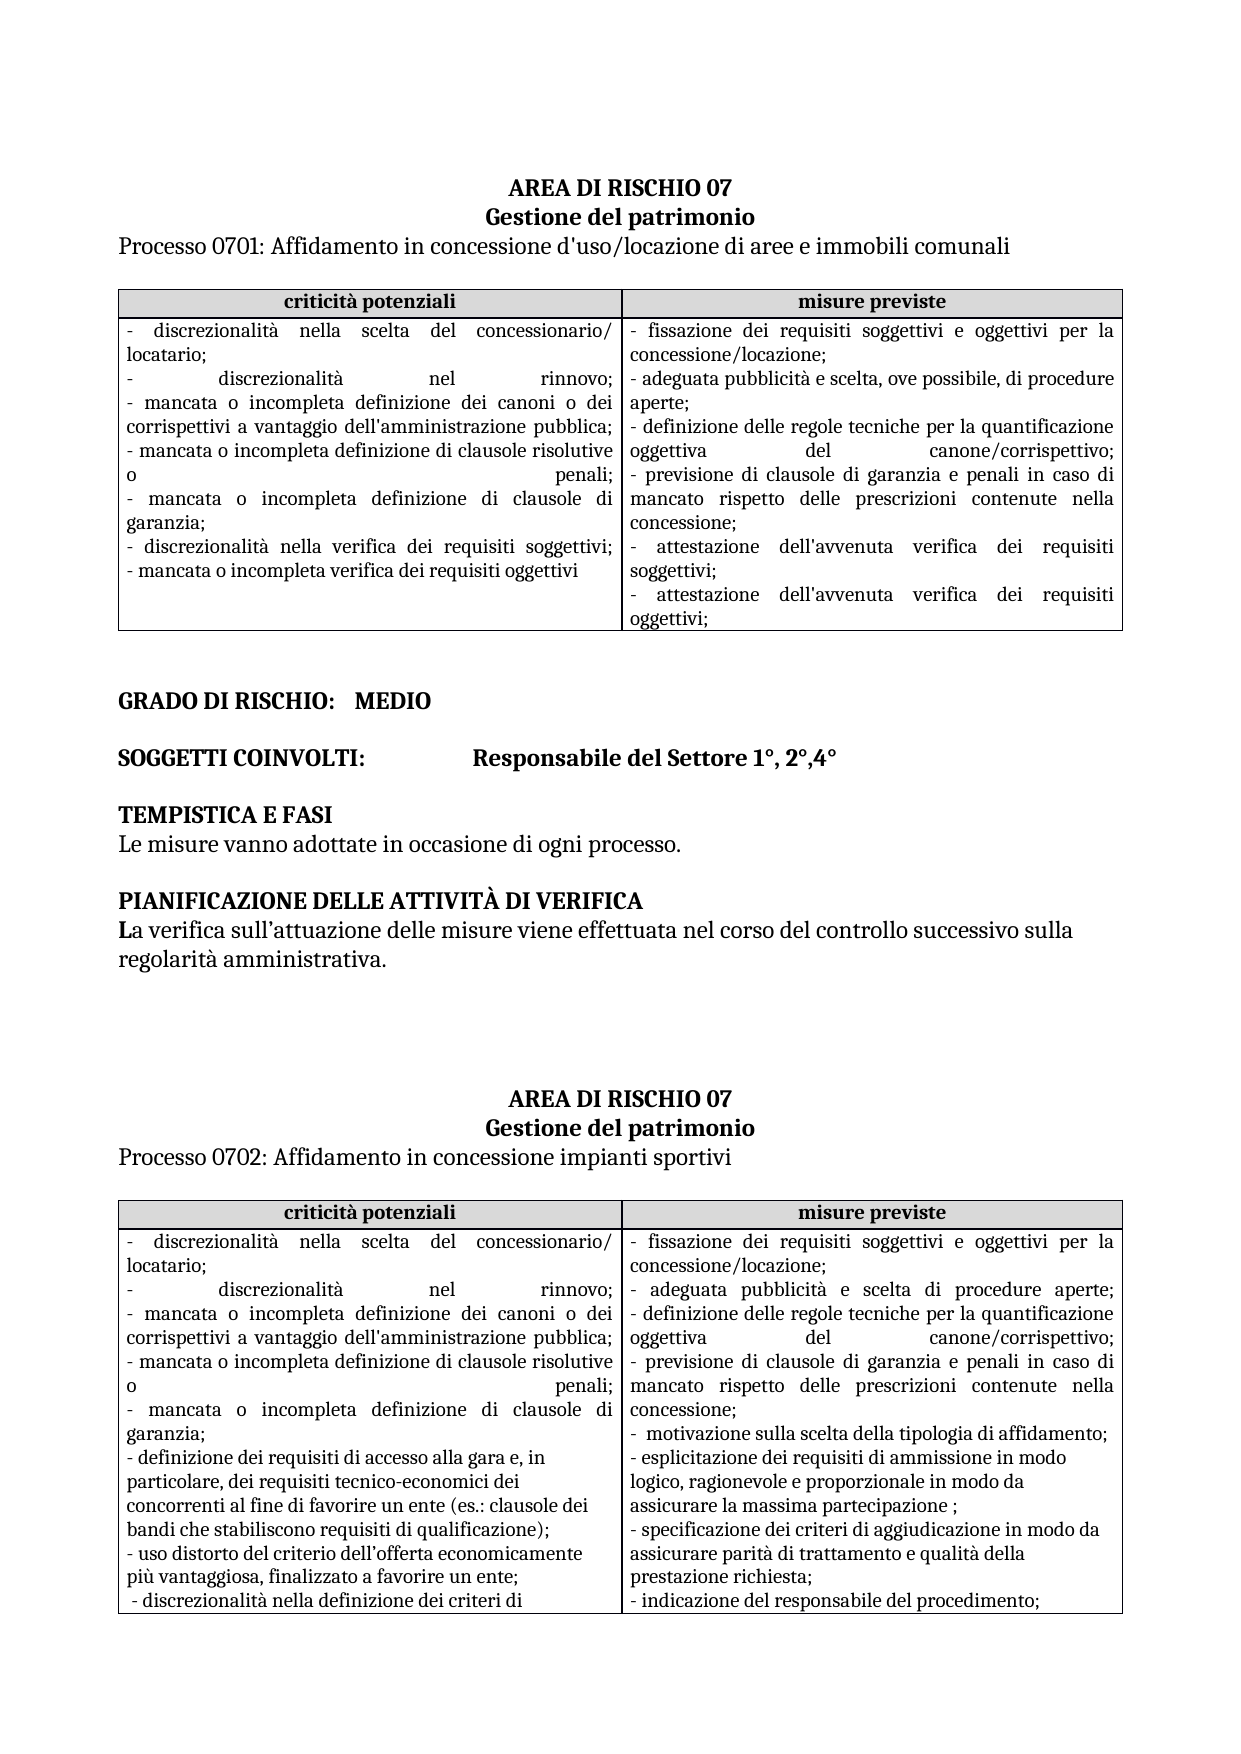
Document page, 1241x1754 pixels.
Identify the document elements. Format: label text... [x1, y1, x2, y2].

table_cell - discrezionalità nella scelta del concessionario/ locatario; - discrezionalità nel rinnovo; - mancata o incompleta definizione dei canoni o dei corrispettivi a vantaggio dell'amministrazione pubblica; - mancata o incompleta definizione di clausole risolutive o penali; - mancata o incompleta definizione di clausole di garanzia; - definizione dei requisiti di accesso alla gara e, in particolare, dei requisiti tecnico-economici dei concorrenti al fine di favorire un ente (es.: clausole dei bandi che stabiliscono requisiti di qualificazione); - uso distorto del criterio dell’offerta economicamente più vantaggiosa, finalizzato a favorire un ente; - discrezionalità nella definizione dei criteri di [119, 1230, 621, 1613]
text Gestione del patrimonio [118, 203, 1122, 232]
table_header misure previste [623, 1201, 1122, 1228]
text GRADO DI RISCHIO: MEDIO [118, 687, 1122, 716]
text AREA DI RISCHIO 07 [118, 1085, 1122, 1114]
text TEMPISTICA E FASI [118, 801, 1122, 830]
table_cell - fissazione dei requisiti soggettivi e oggettivi per la concessione/locazione; - adeguata pubblicità e scelta, ove possibile, di procedure aperte; - definizione delle regole tecniche per la quantificazione oggettiva del canone/corrispettivo; - previsione di clausole di garanzia e penali in caso di mancato rispetto delle prescrizioni contenute nella concessione; - attestazione dell'avvenuta verifica dei requisiti soggettivi; - attestazione dell'avvenuta verifica dei requisiti oggettivi; [623, 319, 1122, 630]
text Processo 0701: Affidamento in concessione d'uso/locazione di aree e immobili comunali [118, 232, 1122, 260]
text La verifica sull’attuazione delle misure viene effettuata nel corso del controllo successivo sulla regolarità amministrativa. [118, 916, 1122, 973]
table_cell - discrezionalità nella scelta del concessionario/ locatario; - discrezionalità nel rinnovo; - mancata o incompleta definizione dei canoni o dei corrispettivi a vantaggio dell'amministrazione pubblica; - mancata o incompleta definizione di clausole risolutive o penali; - mancata o incompleta definizione di clausole di garanzia; - discrezionalità nella verifica dei requisiti soggettivi; - mancata o incompleta verifica dei requisiti oggettivi [119, 319, 621, 630]
text Gestione del patrimonio [118, 1114, 1122, 1143]
table_header criticità potenziali [119, 290, 621, 317]
text AREA DI RISCHIO 07 [118, 174, 1122, 203]
text PIANIFICAZIONE DELLE ATTIVITÀ DI VERIFICA [118, 887, 1122, 916]
table_cell - fissazione dei requisiti soggettivi e oggettivi per la concessione/locazione; - adeguata pubblicità e scelta di procedure aperte; - definizione delle regole tecniche per la quantificazione oggettiva del canone/corrispettivo; - previsione di clausole di garanzia e penali in caso di mancato rispetto delle prescrizioni contenute nella concessione; - motivazione sulla scelta della tipologia di affidamento; - esplicitazione dei requisiti di ammissione in modo logico, ragionevole e proporzionale in modo da assicurare la massima partecipazione ; - specificazione dei criteri di aggiudicazione in modo da assicurare parità di trattamento e qualità della prestazione richiesta; - indicazione del responsabile del procedimento; [623, 1230, 1122, 1613]
text Le misure vanno adottate in occasione di ogni processo. [118, 830, 1122, 859]
text Processo 0702: Affidamento in concessione impianti sportivi [118, 1143, 1122, 1172]
table_header misure previste [623, 290, 1122, 317]
text SOGGETTI COINVOLTI: Responsabile del Settore 1°, 2°,4° [118, 744, 1122, 773]
table_header criticità potenziali [119, 1201, 621, 1228]
